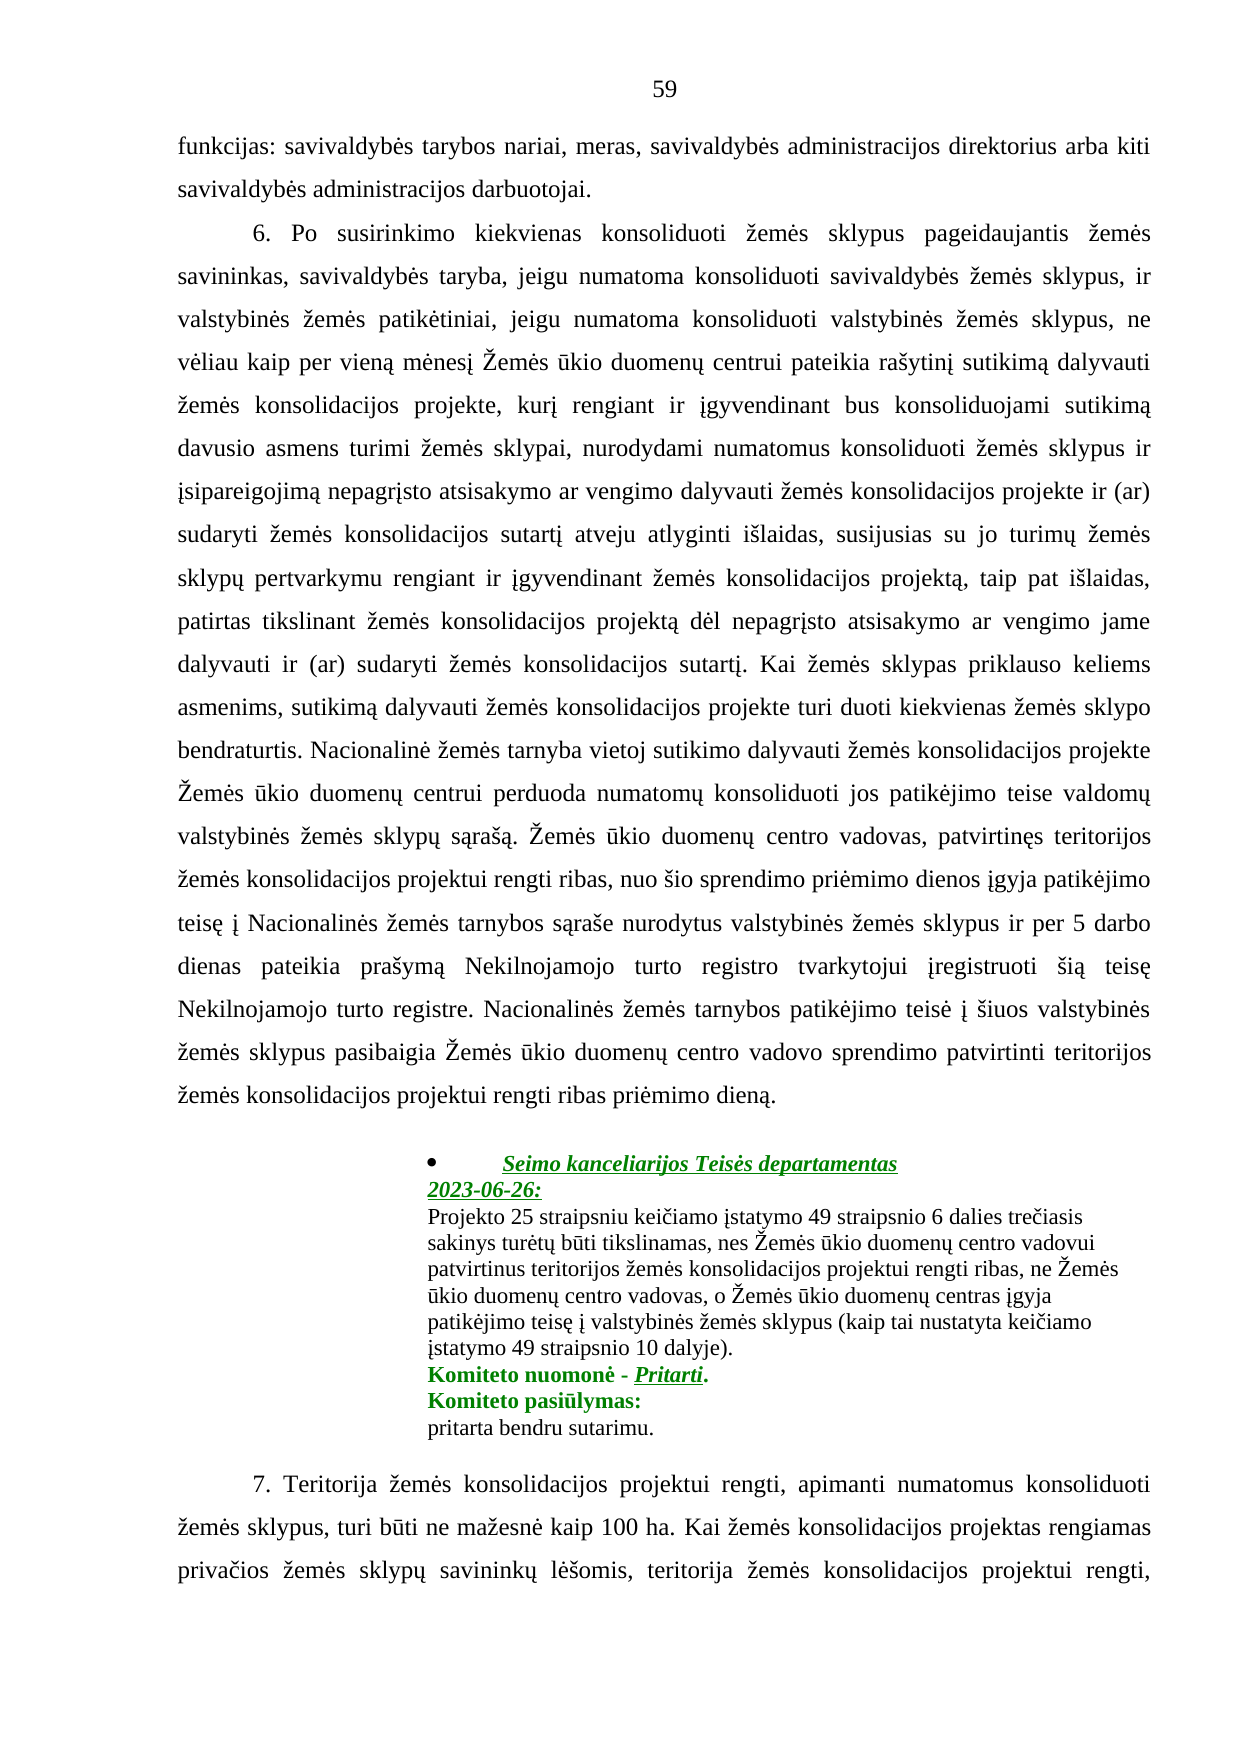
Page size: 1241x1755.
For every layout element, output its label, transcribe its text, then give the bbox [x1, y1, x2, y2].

text Komiteto pasiūlymas: [427, 1387, 1152, 1413]
text pritarta bendru sutarimu. [427, 1413, 1152, 1440]
text Projekto 25 straipsniu keičiamo įstatymo 49 straipsnio 6 dalies trečiasis sakinys turėtų būti tikslinamas, nes Žemės ūkio duomenų centro vadovui patvirtinus teritorijos žemės konsolidacijos projektui rengti ribas, ne Žemės ūkio duomenų centro vadovas, o Žemės ūkio duomenų centras įgyja patikėjimo teisę į valstybinės žemės sklypus (kaip tai nustatyta keičiamo įstatymo 49 straipsnio 10 dalyje). [427, 1203, 1152, 1361]
text 7. Teritorija žemės konsolidacijos projektui rengti, apimanti numatomus konsoliduoti žemės sklypus, turi būti ne mažesnė kaip 100 ha. Kai žemės konsolidacijos projektas rengiamas privačios žemės sklypų savininkų lėšomis, teritorija žemės konsolidacijos projektui rengti, [177, 1469, 1152, 1584]
text Komiteto nuomonė - Pritarti. [427, 1361, 1152, 1387]
text 6. Po susirinkimo kiekvienas konsoliduoti žemės sklypus pageidaujantis žemės savininkas, savivaldybės taryba, jeigu numatoma konsoliduoti savivaldybės žemės sklypus, ir valstybinės žemės patikėtiniai, jeigu numatoma konsoliduoti valstybinės žemės sklypus, ne vėliau kaip per vieną mėnesį Žemės ūkio duomenų centrui pateikia rašytinį sutikimą dalyvauti žemės konsolidacijos projekte, kurį rengiant ir įgyvendinant bus konsoliduojami sutikimą davusio asmens turimi žemės sklypai, nurodydami numatomus konsoliduoti žemės sklypus ir įsipareigojimą nepagrįsto atsisakymo ar vengimo dalyvauti žemės konsolidacijos projekte ir (ar) sudaryti žemės konsolidacijos sutartį atveju atlyginti išlaidas, susijusias su jo turimų žemės sklypų pertvarkymu rengiant ir įgyvendinant žemės konsolidacijos projektą, taip pat išlaidas, patirtas tikslinant žemės konsolidacijos projektą dėl nepagrįsto atsisakymo ar vengimo jame dalyvauti ir (ar) sudaryti žemės konsolidacijos sutartį. Kai žemės sklypas priklauso keliems asmenims, sutikimą dalyvauti žemės konsolidacijos projekte turi duoti kiekvienas žemės sklypo bendraturtis. Nacionalinė žemės tarnyba vietoj sutikimo dalyvauti žemės konsolidacijos projekte Žemės ūkio duomenų centrui perduoda numatomų konsoliduoti jos patikėjimo teise valdomų valstybinės žemės sklypų sąrašą. Žemės ūkio duomenų centro vadovas, patvirtinęs teritorijos žemės konsolidacijos projektui rengti ribas, nuo šio sprendimo priėmimo dienos įgyja patikėjimo teisę į Nacionalinės žemės tarnybos sąraše nurodytus valstybinės žemės sklypus ir per 5 darbo dienas pateikia prašymą Nekilnojamojo turto registro tvarkytojui įregistruoti šią teisę Nekilnojamojo turto registre. Nacionalinės žemės tarnybos patikėjimo teisė į šiuos valstybinės žemės sklypus pasibaigia Žemės ūkio duomenų centro vadovo sprendimo patvirtinti teritorijos žemės konsolidacijos projektui rengti ribas priėmimo dieną. [177, 218, 1152, 1109]
list Seimo kanceliarijos Teisės departamentas 2023-06-26: [427, 1149, 1152, 1203]
text funkcijas: savivaldybės tarybos nariai, meras, savivaldybės administracijos direktorius arba kiti savivaldybės administracijos darbuotojai. [177, 131, 1152, 203]
